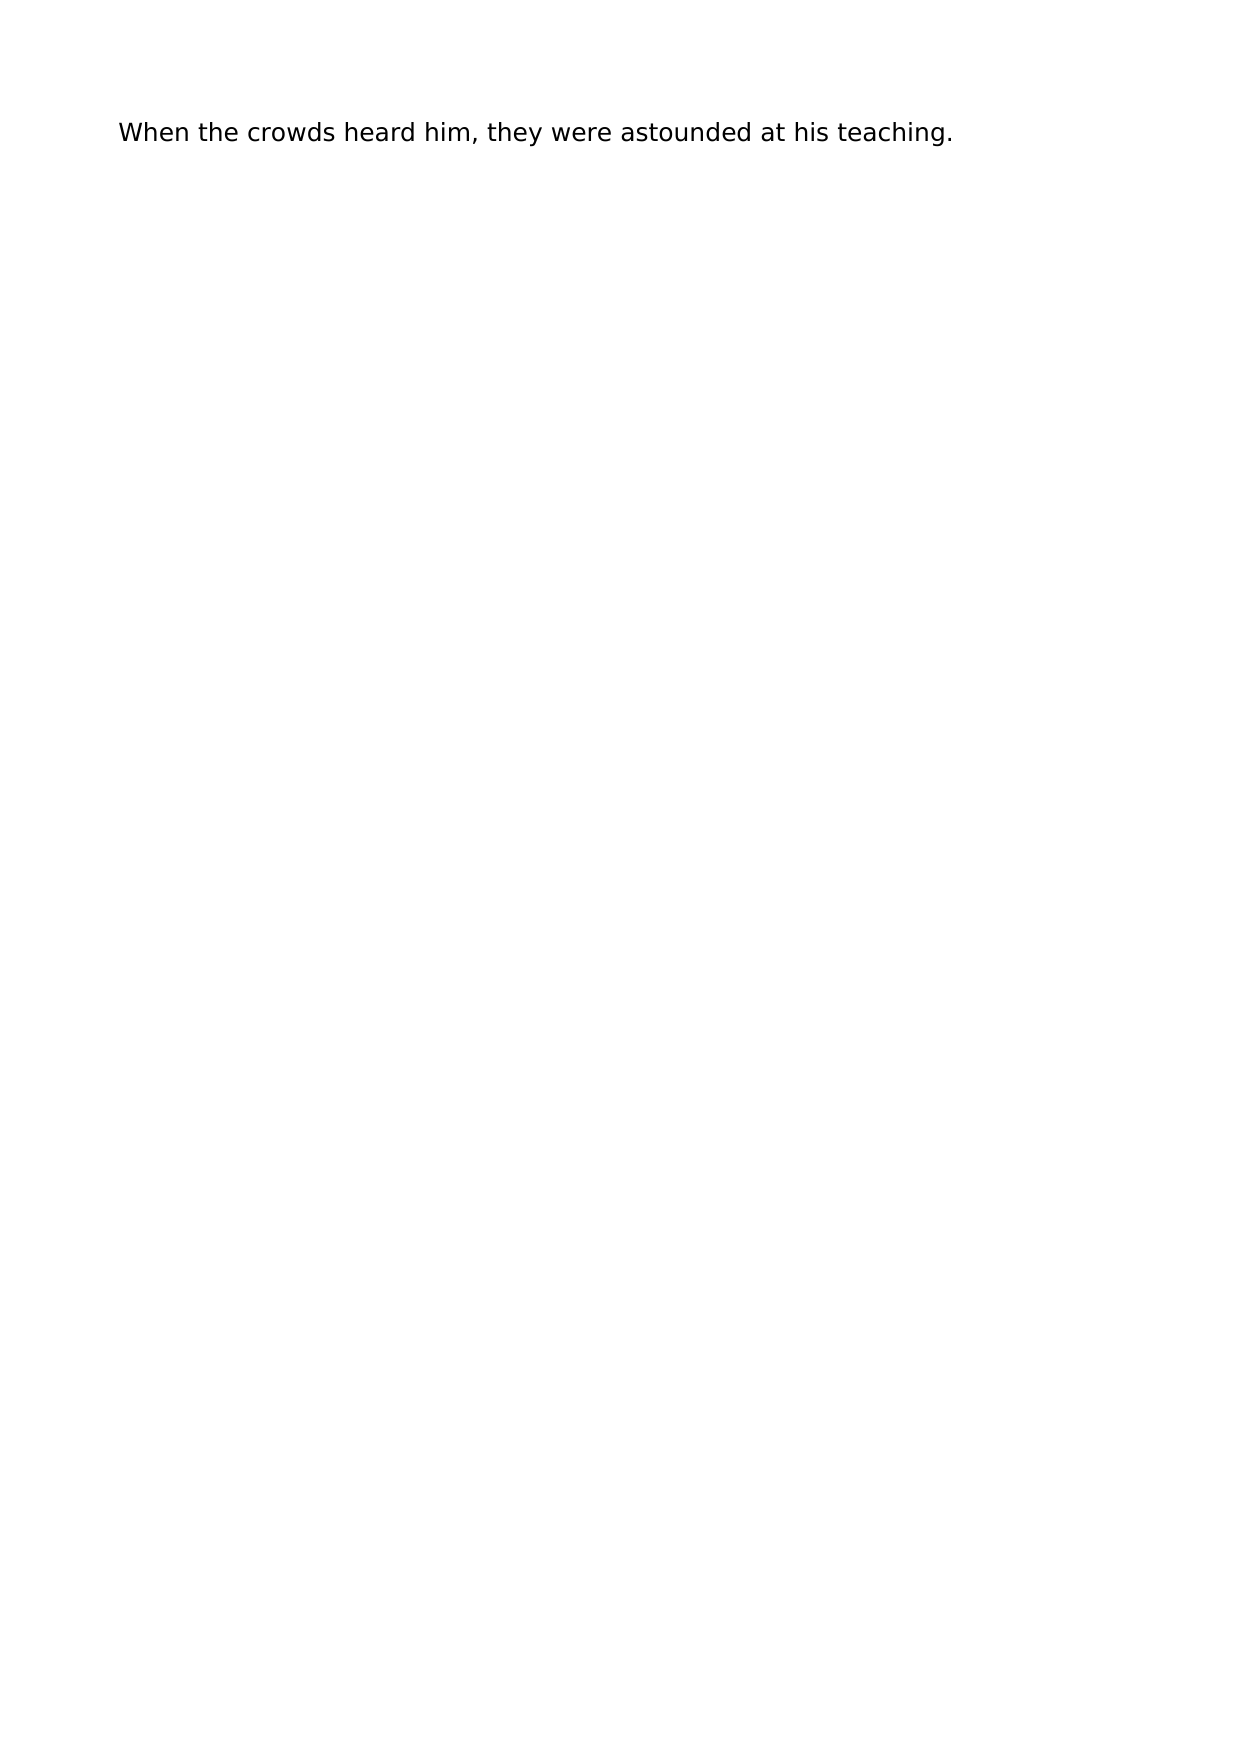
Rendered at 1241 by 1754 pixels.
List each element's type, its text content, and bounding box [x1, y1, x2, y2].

text When the crowds heard him, they were astounded at his teaching. [118, 118, 1122, 147]
